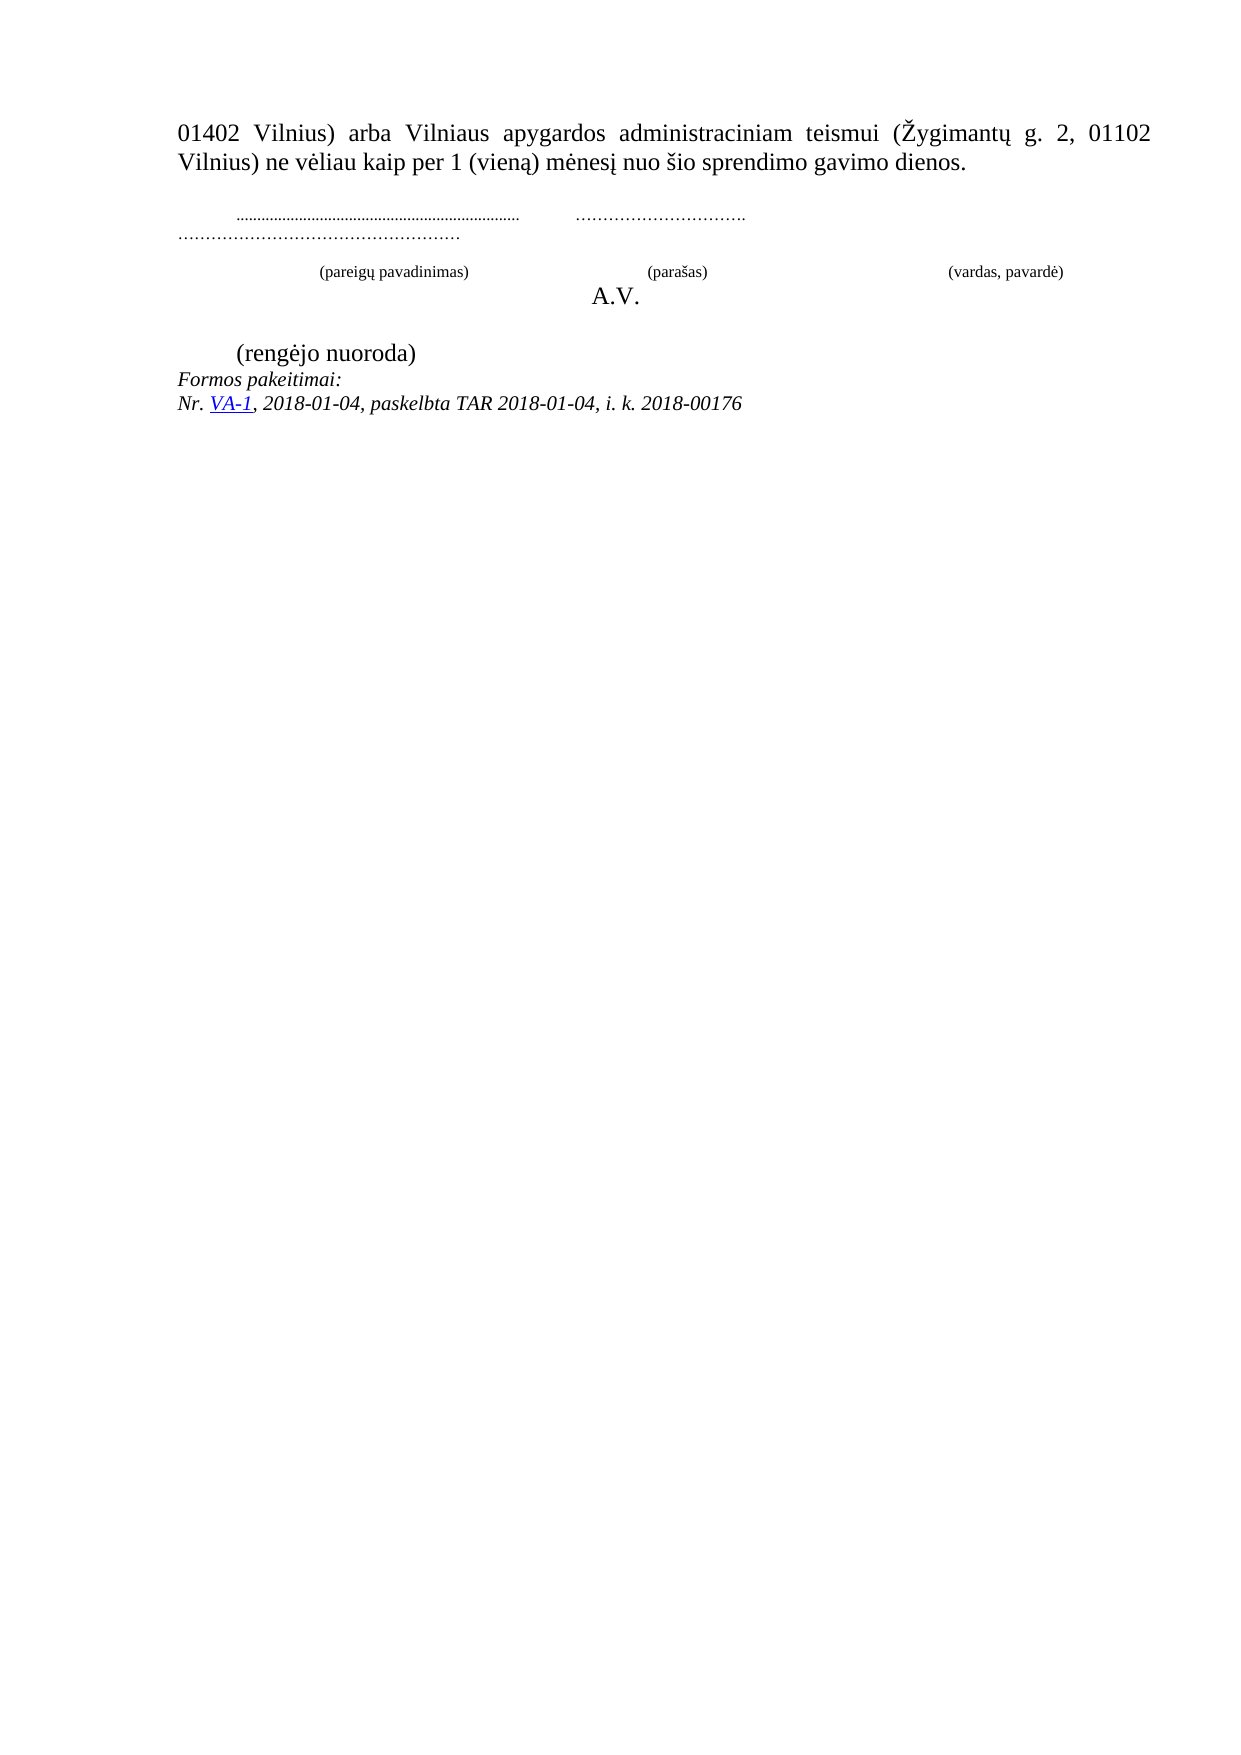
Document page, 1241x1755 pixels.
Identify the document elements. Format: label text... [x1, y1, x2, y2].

text Nr. VA-1, 2018-01-04, paskelbta TAR 2018-01-04, i. k. 2018-00176 [177, 391, 1152, 415]
text (rengėjo nuoroda) [177, 338, 1152, 367]
text (pareigų pavadinimas) (parašas) (vardas, pavardė) [177, 262, 1152, 281]
text Formos pakeitimai: [177, 367, 1152, 391]
text 01402 Vilnius) arba Vilniaus apygardos administraciniam teismui (Žygimantų g. 2, 01102 Vilnius) ne vėliau kaip per 1 (vieną) mėnesį nuo šio sprendimo gavimo dienos. [177, 118, 1152, 176]
text A.V. [177, 281, 1152, 310]
text …………………………. …………………………………………… [177, 204, 1152, 243]
